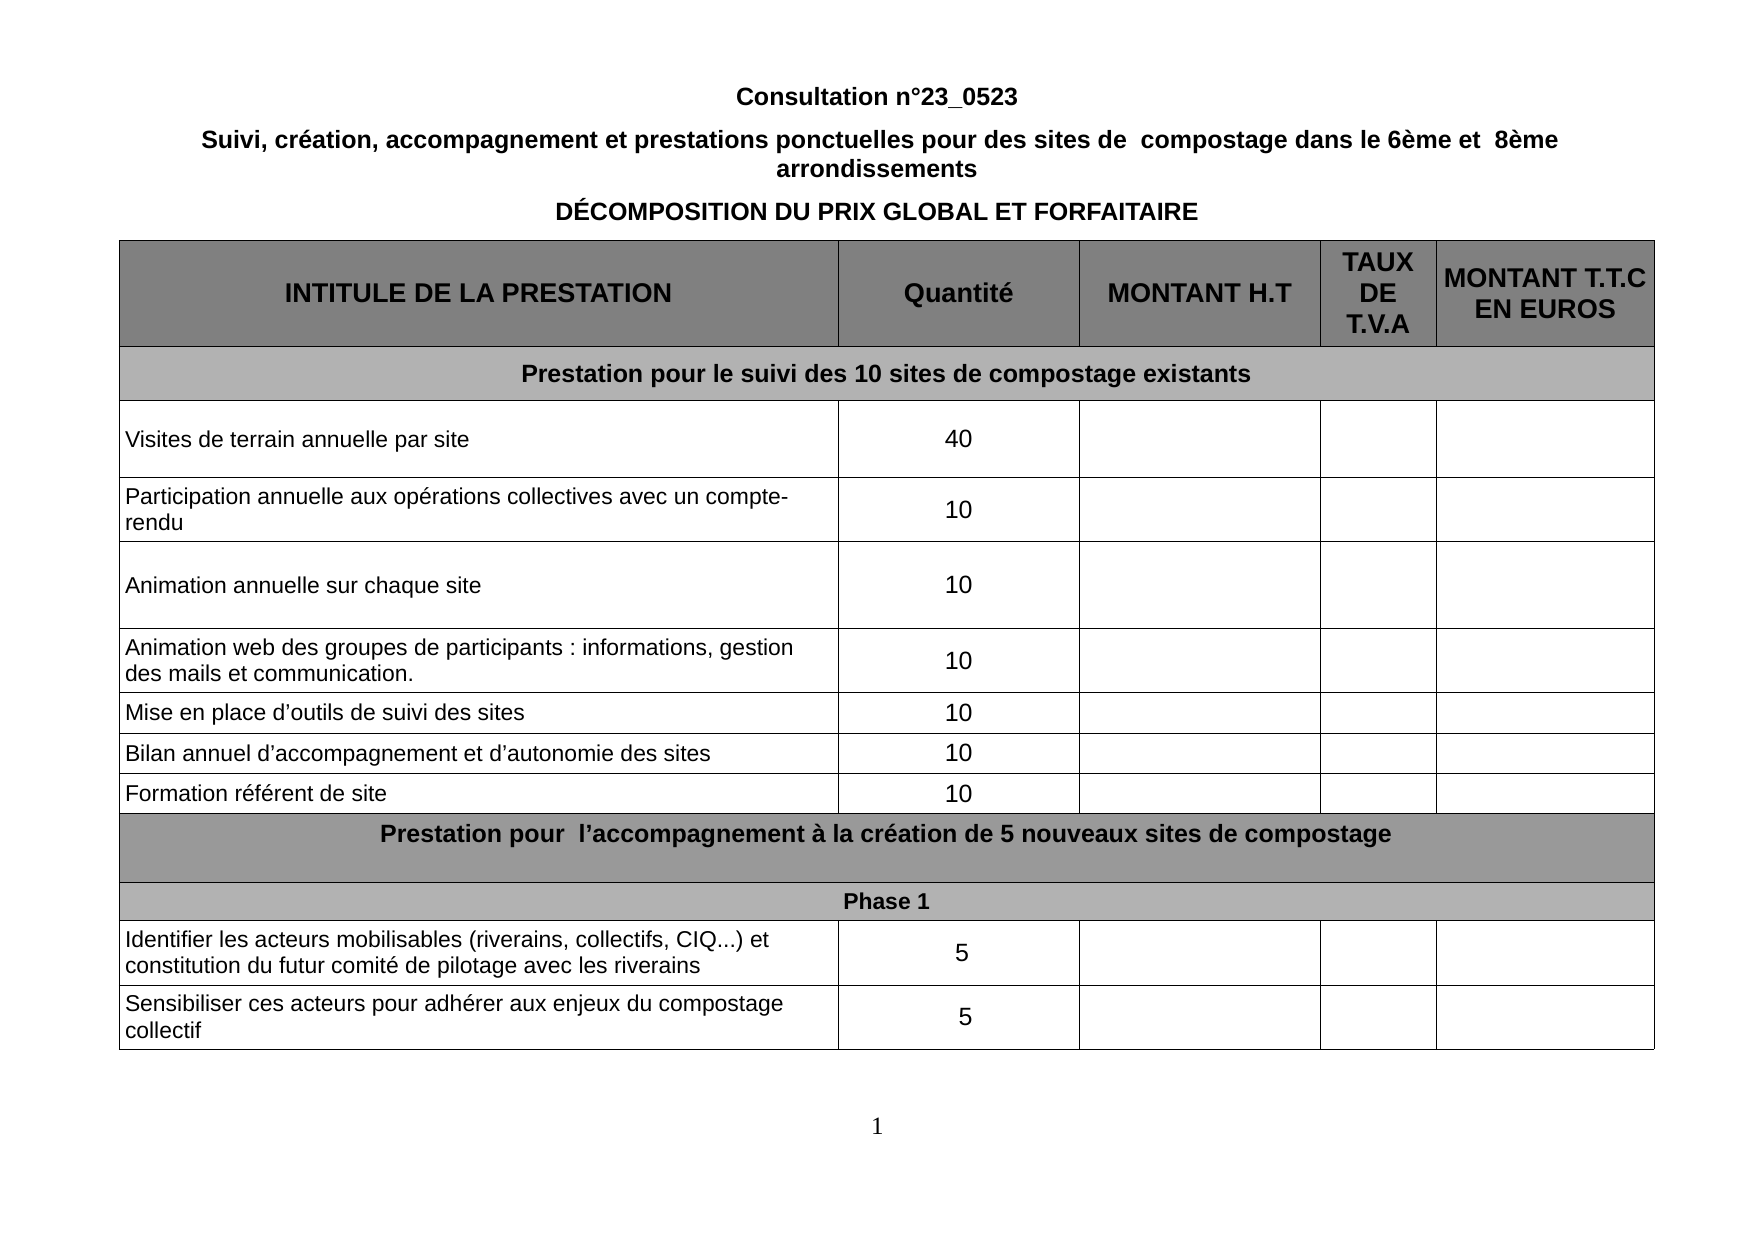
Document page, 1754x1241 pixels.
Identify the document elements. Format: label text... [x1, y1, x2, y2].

text DÉCOMPOSITION DU PRIX GLOBAL ET FORFAITAIRE [100, 197, 1653, 226]
table_cell [1437, 629, 1654, 692]
table_cell [1080, 986, 1320, 1049]
table_cell [1080, 629, 1320, 692]
table_cell Identifier les acteurs mobilisables (riverains, collectifs, CIQ...) et constitution du futur comité de pilotage avec les riverains [120, 921, 838, 984]
table_cell 10 [839, 734, 1079, 773]
table_cell [1321, 774, 1436, 813]
table_cell Prestation pour le suivi des 10 sites de compostage existants [120, 347, 1654, 400]
table_cell [1437, 986, 1654, 1049]
table_cell [1437, 542, 1654, 628]
table_cell [1080, 774, 1320, 813]
table_cell Animation web des groupes de participants : informations, gestion des mails et communication. [120, 629, 838, 692]
table_cell [1321, 629, 1436, 692]
table_cell Phase 1 [120, 883, 1654, 920]
table_cell [1437, 478, 1654, 541]
table_header TAUX DE T.V.A [1321, 241, 1436, 346]
table_cell 10 [839, 629, 1079, 692]
table_cell [1437, 401, 1654, 477]
table_header INTITULE DE LA PRESTATION [120, 241, 838, 346]
table_cell Prestation pour l’accompagnement à la création de 5 nouveaux sites de compostage [120, 814, 1654, 882]
table_cell Visites de terrain annuelle par site [120, 401, 838, 477]
table_cell [1080, 734, 1320, 773]
table_cell Animation annuelle sur chaque site [120, 542, 838, 628]
table_cell Formation référent de site [120, 774, 838, 813]
table_cell [1437, 693, 1654, 733]
table_cell Mise en place d’outils de suivi des sites [120, 693, 838, 733]
table_cell [1321, 734, 1436, 773]
table_header MONTANT H.T [1080, 241, 1320, 346]
table_cell [1321, 921, 1436, 984]
table_cell [1080, 478, 1320, 541]
table_cell Participation annuelle aux opérations collectives avec un compte-rendu [120, 478, 838, 541]
table_cell 40 [839, 401, 1079, 477]
table_cell [1437, 774, 1654, 813]
table_cell [1080, 921, 1320, 984]
table_cell 5 [839, 986, 1079, 1049]
table_cell [1080, 542, 1320, 628]
table_header Quantité [839, 241, 1079, 346]
table_cell [1321, 693, 1436, 733]
table_header MONTANT T.T.C EN EUROS [1437, 241, 1654, 346]
table_cell [1080, 693, 1320, 733]
text Suivi, création, accompagnement et prestations ponctuelles pour des sites de compostage dans le 6ème et 8ème arrondissements [100, 125, 1653, 183]
text Consultation n°23_0523 [100, 82, 1653, 111]
table_cell 10 [839, 693, 1079, 733]
table_cell 10 [839, 478, 1079, 541]
table_cell 10 [839, 542, 1079, 628]
table_cell [1437, 921, 1654, 984]
table_cell 5 [839, 921, 1079, 984]
table_cell Bilan annuel d’accompagnement et d’autonomie des sites [120, 734, 838, 773]
table_cell [1080, 401, 1320, 477]
table_cell [1321, 478, 1436, 541]
table_cell [1437, 734, 1654, 773]
table_cell [1321, 986, 1436, 1049]
table_cell Sensibiliser ces acteurs pour adhérer aux enjeux du compostage collectif [120, 986, 838, 1049]
table_cell [1321, 542, 1436, 628]
table_cell 10 [839, 774, 1079, 813]
table_cell [1321, 401, 1436, 477]
